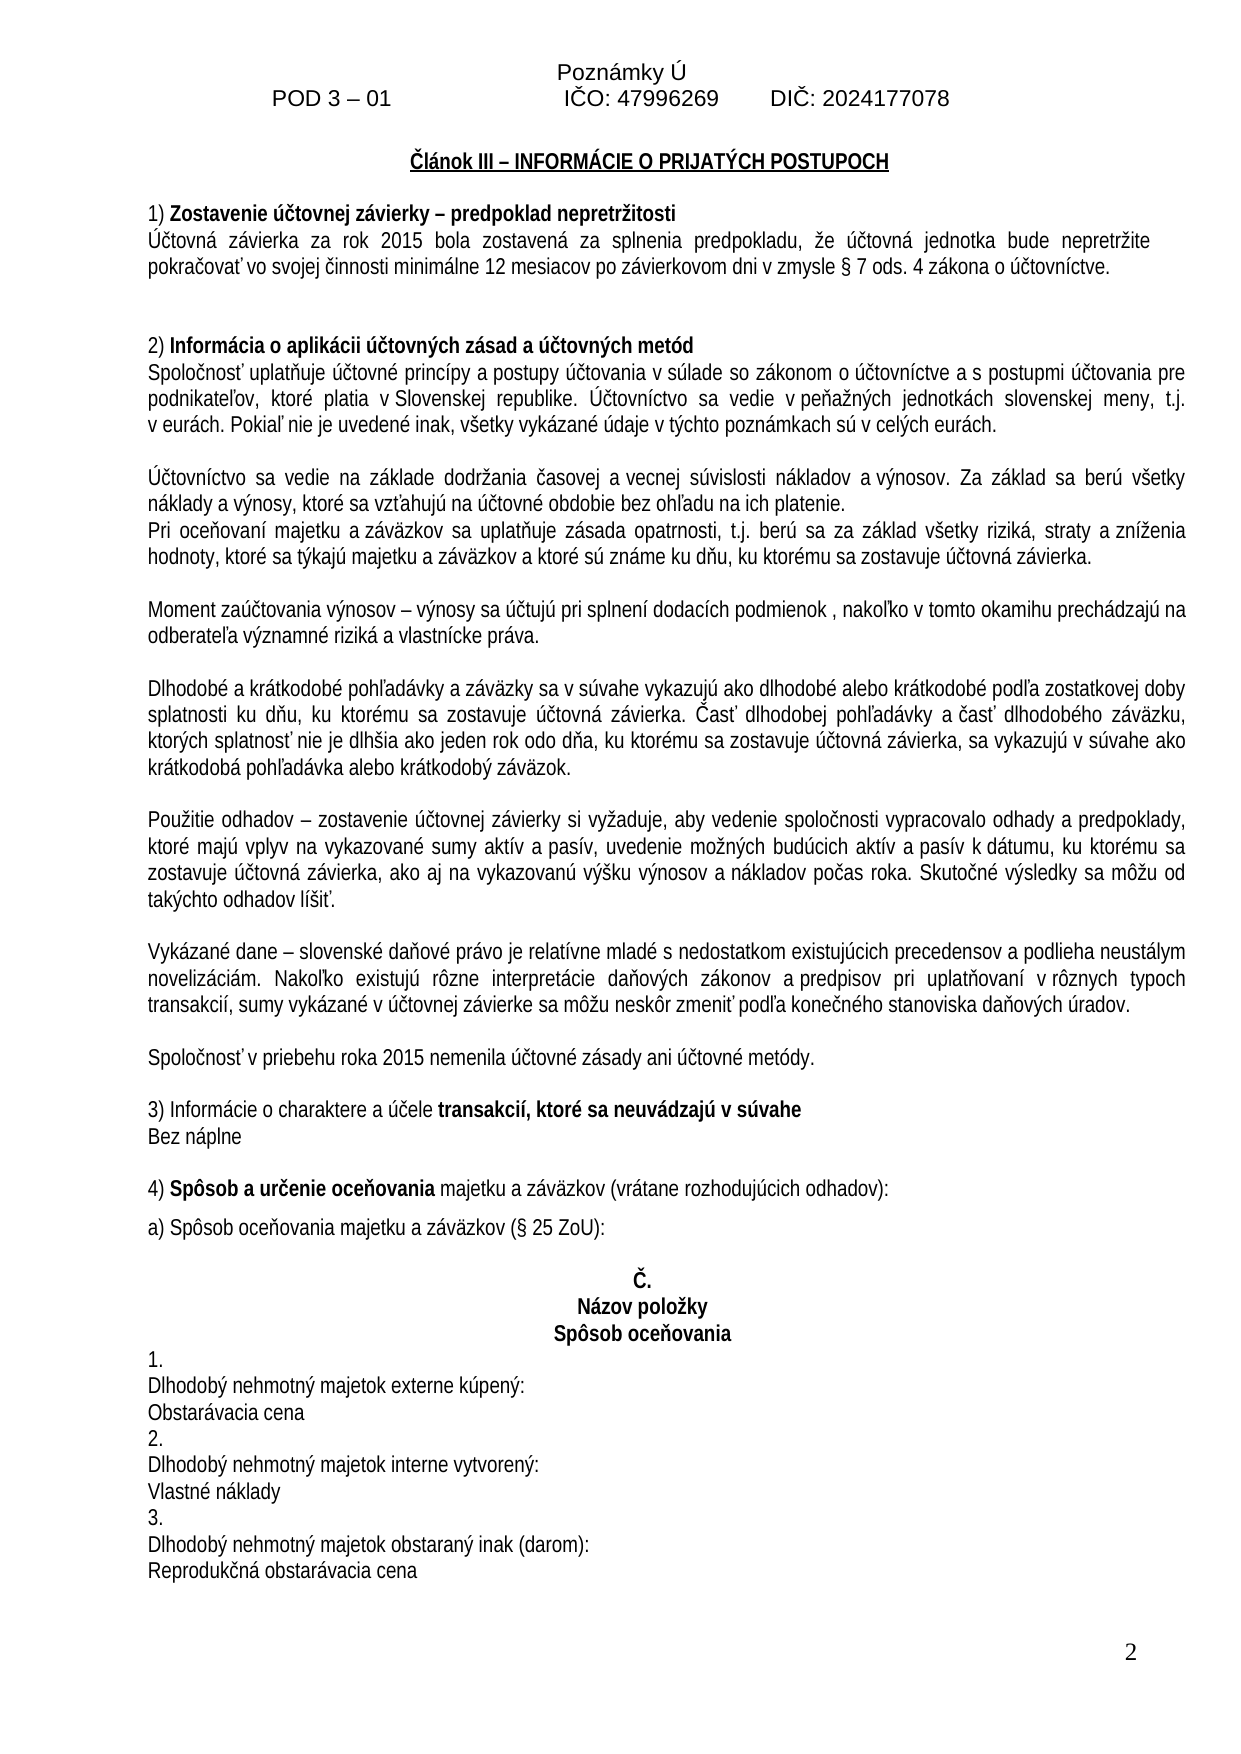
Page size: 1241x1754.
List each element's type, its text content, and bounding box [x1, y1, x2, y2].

text 2) Informácia o aplikácii účtovných zásad a účtovných metód [148, 332, 1152, 358]
text Moment zaúčtovania výnosov – výnosy sa účtujú pri splnení dodacích podmienok , nakoľko v tomto okamihu prechádzajú na odberateľa významné riziká a vlastnícke práva. [148, 596, 1186, 648]
text Vlastné náklady [148, 1478, 1137, 1504]
text Dlhodobý nehmotný majetok externe kúpený: [148, 1372, 1137, 1399]
text Pri oceňovaní majetku a záväzkov sa uplatňuje zásada opatrnosti, t.j. berú sa za základ všetky riziká, straty a zníženia hodnoty, ktoré sa týkajú majetku a záväzkov a ktoré sú známe ku dňu, ku ktorému sa zostavuje účtovná závierka. [148, 517, 1186, 569]
text 3. [148, 1504, 1137, 1531]
text Účtovná závierka za rok 2015 bola zostavená za splnenia predpokladu, že účtovná jednotka bude nepretržite pokračovať vo svojej činnosti minimálne 12 mesiacov po závierkovom dni v zmysle § 7 ods. 4 zákona o účtovníctve. [148, 227, 1152, 279]
text Dlhodobé a krátkodobé pohľadávky a záväzky sa v súvahe vykazujú ako dlhodobé alebo krátkodobé podľa zostatkovej doby splatnosti ku dňu, ku ktorému sa zostavuje účtovná závierka. Časť dlhodobej pohľadávky a časť dlhodobého záväzku, ktorých splatnosť nie je dlhšia ako jeden rok odo dňa, ku ktorému sa zostavuje účtovná závierka, sa vykazujú v súvahe ako krátkodobá pohľadávka alebo krátkodobý záväzok. [148, 675, 1186, 780]
text Účtovníctvo sa vedie na základe dodržania časovej a vecnej súvislosti nákladov a výnosov. Za základ sa berú všetky náklady a výnosy, ktoré sa vzťahujú na účtovné obdobie bez ohľadu na ich platenie. [148, 464, 1186, 517]
text Reprodukčná obstarávacia cena [148, 1557, 1137, 1583]
text 3) Informácie o charaktere a účele transakcií, ktoré sa neuvádzajú v súvahe [148, 1096, 1152, 1123]
text Dlhodobý nehmotný majetok interne vytvorený: [148, 1451, 1137, 1478]
text 4) Spôsob a určenie oceňovania majetku a záväzkov (vrátane rozhodujúcich odhadov): [148, 1175, 1152, 1202]
text Obstarávacia cena [148, 1399, 1137, 1425]
text Spoločnosť v priebehu roka 2015 nemenila účtovné zásady ani účtovné metódy. [148, 1044, 1186, 1070]
text 1. [148, 1346, 1137, 1372]
text Použitie odhadov – zostavenie účtovnej závierky si vyžaduje, aby vedenie spoločnosti vypracovalo odhady a predpoklady, ktoré majú vplyv na vykazované sumy aktív a pasív, uvedenie možných budúcich aktív a pasív k dátumu, ku ktorému sa zostavuje účtovná závierka, ako aj na vykazovanú výšku výnosov a nákladov počas roka. Skutočné výsledky sa môžu od takýchto odhadov líšiť. [148, 806, 1186, 912]
text Názov položky [148, 1293, 1137, 1320]
text Bez náplne [148, 1123, 1152, 1149]
text 2. [148, 1425, 1137, 1451]
text Spoločnosť uplatňuje účtovné princípy a postupy účtovania v súlade so zákonom o účtovníctve a s postupmi účtovania pre podnikateľov, ktoré platia v Slovenskej republike. Účtovníctvo sa vedie v peňažných jednotkách slovenskej meny, t.j. v eurách. Pokiaľ nie je uvedené inak, všetky vykázané údaje v týchto poznámkach sú v celých eurách. [148, 358, 1186, 437]
text Dlhodobý nehmotný majetok obstaraný inak (darom): [148, 1531, 1137, 1557]
text Č. [148, 1267, 1137, 1293]
text Spôsob oceňovania [148, 1320, 1137, 1346]
text Vykázané dane – slovenské daňové právo je relatívne mladé s nedostatkom existujúcich precedensov a podlieha neustálym novelizáciám. Nakoľko existujú rôzne interpretácie daňových zákonov a predpisov pri uplatňovaní v rôznych typoch transakcií, sumy vykázané v účtovnej závierke sa môžu neskôr zmeniť podľa konečného stanoviska daňových úradov. [148, 938, 1186, 1017]
text a) Spôsob oceňovania majetku a záväzkov (§ 25 ZoU): [148, 1214, 1152, 1241]
text 1) Zostavenie účtovnej závierky – predpoklad nepretržitosti [148, 200, 1152, 227]
text Článok III – INFORMÁCIE O PRIJATÝCH POSTUPOCH [148, 148, 1152, 174]
